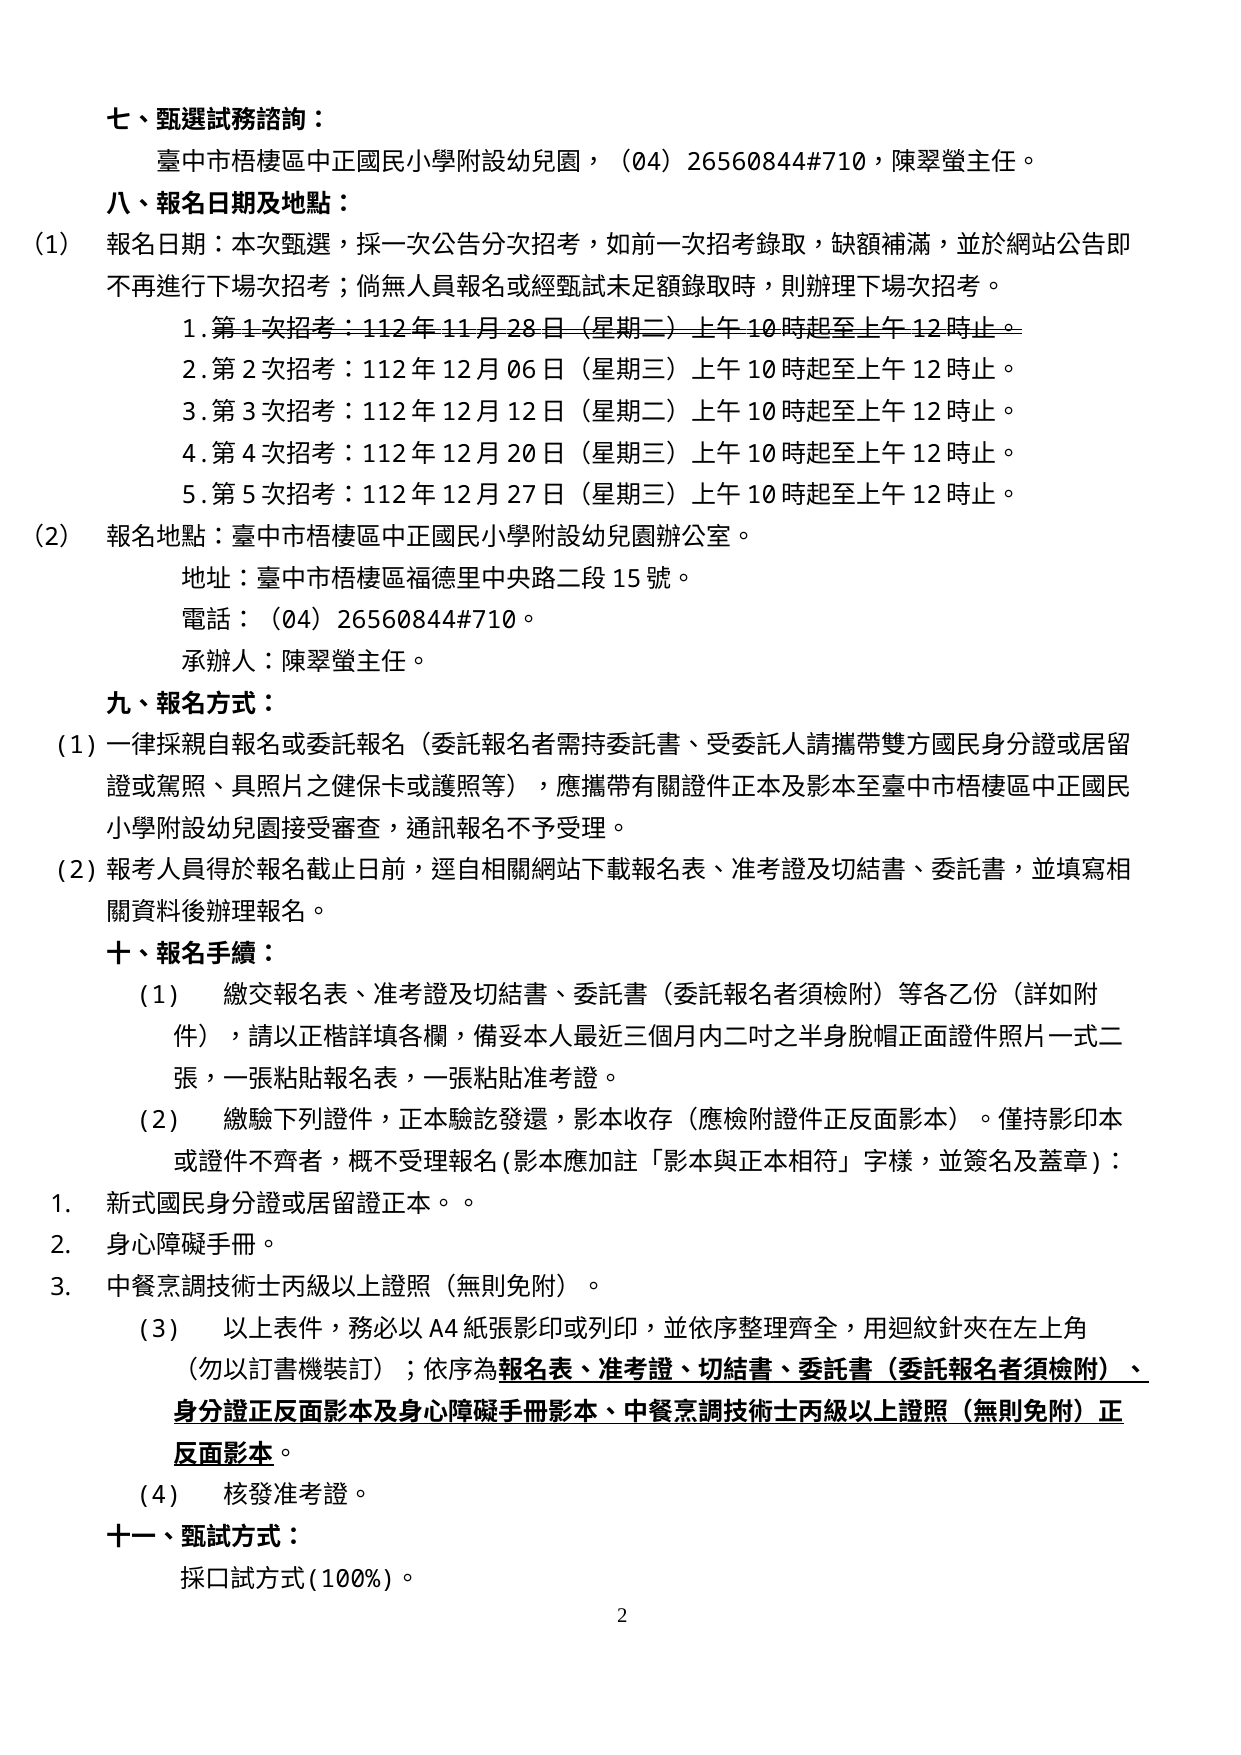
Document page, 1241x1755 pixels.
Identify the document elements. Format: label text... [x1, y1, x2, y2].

text 5.第5次招考：112年12月27日（星期三）上午10時起至上午12時止。 [181, 471, 1137, 512]
text 承辦人：陳翠螢主任。 [181, 637, 1137, 679]
list 繳交報名表、准考證及切結書、委託書（委託報名者須檢附）等各乙份（詳如附件），請以正楷詳填各欄，備妥本人最近三個月内二吋之半身脫帽正面證件照片一式二張，一張粘貼報名表，一張粘貼准考證。 [136, 971, 1137, 1096]
text 七、甄選試務諮詢： [106, 96, 1137, 137]
list 核發准考證。 [136, 1471, 1137, 1512]
text 臺中市梧棲區中正國民小學附設幼兒園，（04）26560844#710，陳翠螢主任。 [106, 137, 1137, 179]
text 十一、甄試方式： [106, 1512, 1137, 1554]
text 2.第2次招考：112年12月06日（星期三）上午10時起至上午12時止。 [181, 346, 1137, 387]
text 十、報名手續： [106, 929, 1137, 971]
text 4.第4次招考：112年12月20日（星期三）上午10時起至上午12時止。 [181, 429, 1137, 471]
text 九、報名方式： [106, 679, 1137, 721]
list 身心障礙手冊。 [50, 1221, 1137, 1262]
list 一律採親自報名或委託報名（委託報名者需持委託書、受委託人請攜帶雙方國民身分證或居留證或駕照、具照片之健保卡或護照等），應攜帶有關證件正本及影本至臺中市梧棲區中正國民小學附設幼兒園接受審查，通訊報名不予受理。 [54, 721, 1137, 846]
text 八、報名日期及地點： [106, 179, 1137, 221]
text 1.第1次招考：112年11月28日（星期二）上午10時起至上午12時止。 [181, 304, 1137, 346]
list 繳驗下列證件，正本驗訖發還，影本收存（應檢附證件正反面影本）。僅持影印本或證件不齊者，概不受理報名(影本應加註「影本與正本相符」字樣，並簽名及蓋章)： [136, 1096, 1137, 1179]
list 新式國民身分證或居留證正本。。 [50, 1179, 1137, 1221]
list 報名地點：臺中市梧棲區中正國民小學附設幼兒園辦公室。 [19, 512, 1137, 554]
list 以上表件，務必以A4紙張影印或列印，並依序整理齊全，用迴紋針夾在左上角（勿以訂書機裝訂）；依序為報名表、准考證、切結書、委託書（委託報名者須檢附）、身分證正反面影本及身心障礙手冊影本、中餐烹調技術士丙級以上證照（無則免附）正反面影本。 [136, 1304, 1137, 1471]
list 報名日期：本次甄選，採一次公告分次招考，如前一次招考錄取，缺額補滿，並於網站公告即不再進行下場次招考；倘無人員報名或經甄試未足額錄取時，則辦理下場次招考。 [19, 221, 1137, 304]
text 地址：臺中市梧棲區福德里中央路二段15號。 [181, 554, 1137, 596]
text 3.第3次招考：112年12月12日（星期二）上午10時起至上午12時止。 [181, 387, 1137, 429]
list 中餐烹調技術士丙級以上證照（無則免附）。 [50, 1262, 1137, 1304]
text 電話：（04）26560844#710。 [181, 596, 1137, 637]
text 採口試方式(100%)。 [119, 1554, 1137, 1596]
list 報考人員得於報名截止日前，逕自相關網站下載報名表、准考證及切結書、委託書，並填寫相關資料後辦理報名。 [54, 846, 1137, 929]
